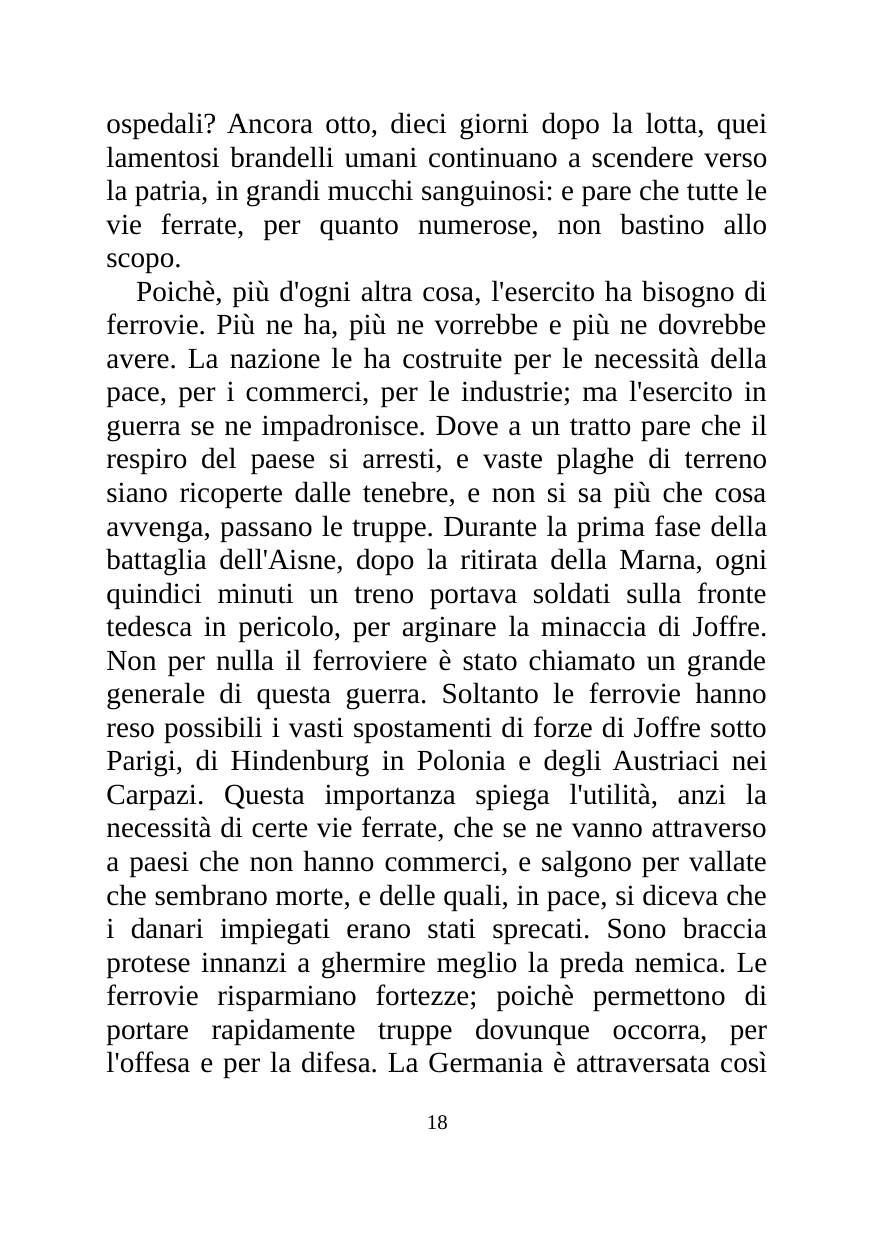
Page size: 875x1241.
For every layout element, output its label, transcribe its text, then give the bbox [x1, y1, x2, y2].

text ospedali? Ancora otto, dieci giorni dopo la lotta, quei lamentosi brandelli umani continuano a scendere verso la patria, in grandi mucchi sanguinosi: e pare che tutte le vie ferrate, per quanto numerose, non bastino allo scopo. [106, 106, 768, 274]
text Poichè, più d'ogni altra cosa, l'esercito ha bisogno di ferrovie. Più ne ha, più ne vorrebbe e più ne dovrebbe avere. La nazione le ha costruite per le necessità della pace, per i commerci, per le industrie; ma l'esercito in guerra se ne impadronisce. Dove a un tratto pare che il respiro del paese si arresti, e vaste plaghe di terreno siano ricoperte dalle tenebre, e non si sa più che cosa avvenga, passano le truppe. Durante la prima fase della battaglia dell'Aisne, dopo la ritirata della Marna, ogni quindici minuti un treno portava soldati sulla fronte tedesca in pericolo, per arginare la minaccia di Joffre. Non per nulla il ferroviere è stato chiamato un grande generale di questa guerra. Soltanto le ferrovie hanno reso possibili i vasti spostamenti di forze di Joffre sotto Parigi, di Hindenburg in Polonia e degli Austriaci nei Carpazi. Questa importanza spiega l'utilità, anzi la necessità di certe vie ferrate, che se ne vanno attraverso a paesi che non hanno commerci, e salgono per vallate che sembrano morte, e delle quali, in pace, si diceva che i danari impiegati erano stati sprecati. Sono braccia protese innanzi a ghermire meglio la preda nemica. Le ferrovie risparmiano fortezze; poichè permettono di portare rapidamente truppe dovunque occorra, per l'offesa e per la difesa. La Germania è attraversata così [106, 274, 768, 1079]
